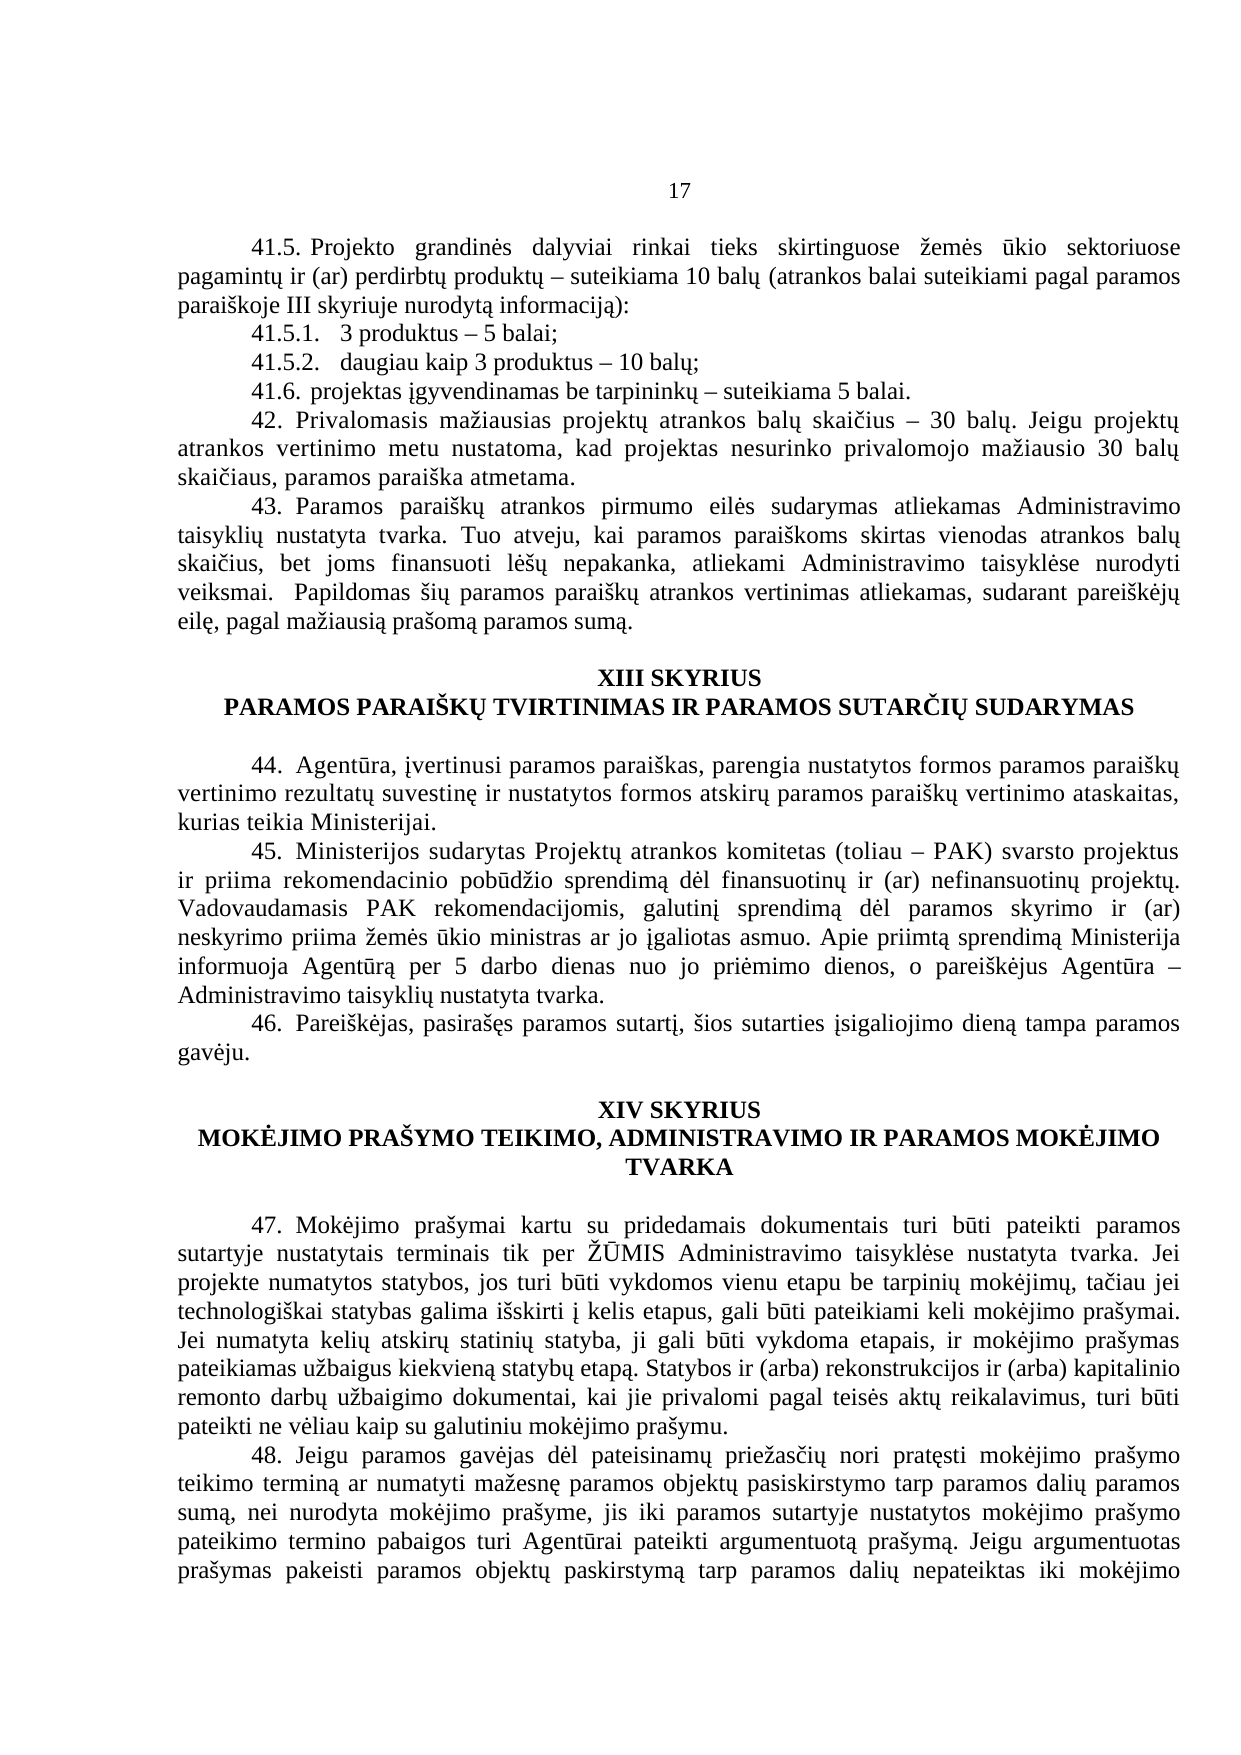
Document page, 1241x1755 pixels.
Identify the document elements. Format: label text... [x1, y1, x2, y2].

text 44. Agentūra, įvertinusi paramos paraiškas, parengia nustatytos formos paramos paraiškų vertinimo rezultatų suvestinę ir nustatytos formos atskirų paramos paraiškų vertinimo ataskaitas, kurias teikia Ministerijai. [177, 750, 1181, 836]
text 43. Paramos paraiškų atrankos pirmumo eilės sudarymas atliekamas Administravimo taisyklių nustatyta tvarka. Tuo atveju, kai paramos paraiškoms skirtas vienodas atrankos balų skaičius, bet joms finansuoti lėšų nepakanka, atliekami Administravimo taisyklėse nurodyti veiksmai. Papildomas šių paramos paraiškų atrankos vertinimas atliekamas, sudarant pareiškėjų eilę, pagal mažiausią prašomą paramos sumą. [177, 491, 1181, 635]
text 41.5.2. daugiau kaip 3 produktus – 10 balų; [177, 347, 1181, 376]
text 48. Jeigu paramos gavėjas dėl pateisinamų priežasčių nori pratęsti mokėjimo prašymo teikimo terminą ar numatyti mažesnę paramos objektų pasiskirstymo tarp paramos dalių paramos sumą, nei nurodyta mokėjimo prašyme, jis iki paramos sutartyje nustatytos mokėjimo prašymo pateikimo termino pabaigos turi Agentūrai pateikti argumentuotą prašymą. Jeigu argumentuotas prašymas pakeisti paramos objektų paskirstymą tarp paramos dalių nepateiktas iki mokėjimo [177, 1440, 1181, 1583]
text XIII SKYRIUS [177, 663, 1181, 692]
text 41.5. Projekto grandinės dalyviai rinkai tieks skirtinguose žemės ūkio sektoriuose pagamintų ir (ar) perdirbtų produktų – suteikiama 10 balų (atrankos balai suteikiami pagal paramos paraiškoje III skyriuje nurodytą informaciją): [177, 232, 1181, 318]
text 41.5.1. 3 produktus – 5 balai; [177, 318, 1181, 347]
text PARAMOS PARAIŠKŲ TVIRTINIMAS IR PARAMOS SUTARČIŲ SUDARYMAS [177, 692, 1181, 721]
text 41.6. projektas įgyvendinamas be tarpininkų – suteikiama 5 balai. [177, 376, 1181, 405]
text 42. Privalomasis mažiausias projektų atrankos balų skaičius – 30 balų. Jeigu projektų atrankos vertinimo metu nustatoma, kad projektas nesurinko privalomojo mažiausio 30 balų skaičiaus, paramos paraiška atmetama. [177, 405, 1181, 491]
text 45. Ministerijos sudarytas Projektų atrankos komitetas (toliau – PAK) svarsto projektus ir priima rekomendacinio pobūdžio sprendimą dėl finansuotinų ir (ar) nefinansuotinų projektų. Vadovaudamasis PAK rekomendacijomis, galutinį sprendimą dėl paramos skyrimo ir (ar) neskyrimo priima žemės ūkio ministras ar jo įgaliotas asmuo. Apie priimtą sprendimą Ministerija informuoja Agentūrą per 5 darbo dienas nuo jo priėmimo dienos, o pareiškėjus Agentūra – Administravimo taisyklių nustatyta tvarka. [177, 836, 1181, 1008]
text XIV SKYRIUS [177, 1095, 1181, 1123]
text MOKĖJIMO PRAŠYMO TEIKIMO, ADMINISTRAVIMO IR PARAMOS MOKĖJIMO TVARKA [177, 1123, 1181, 1181]
text 46. Pareiškėjas, pasirašęs paramos sutartį, šios sutarties įsigaliojimo dieną tampa paramos gavėju. [177, 1008, 1181, 1066]
text 47. Mokėjimo prašymai kartu su pridedamais dokumentais turi būti pateikti paramos sutartyje nustatytais terminais tik per ŽŪMIS Administravimo taisyklėse nustatyta tvarka. Jei projekte numatytos statybos, jos turi būti vykdomos vienu etapu be tarpinių mokėjimų, tačiau jei technologiškai statybas galima išskirti į kelis etapus, gali būti pateikiami keli mokėjimo prašymai. Jei numatyta kelių atskirų statinių statyba, ji gali būti vykdoma etapais, ir mokėjimo prašymas pateikiamas užbaigus kiekvieną statybų etapą. Statybos ir (arba) rekonstrukcijos ir (arba) kapitalinio remonto darbų užbaigimo dokumentai, kai jie privalomi pagal teisės aktų reikalavimus, turi būti pateikti ne vėliau kaip su galutiniu mokėjimo prašymu. [177, 1210, 1181, 1440]
